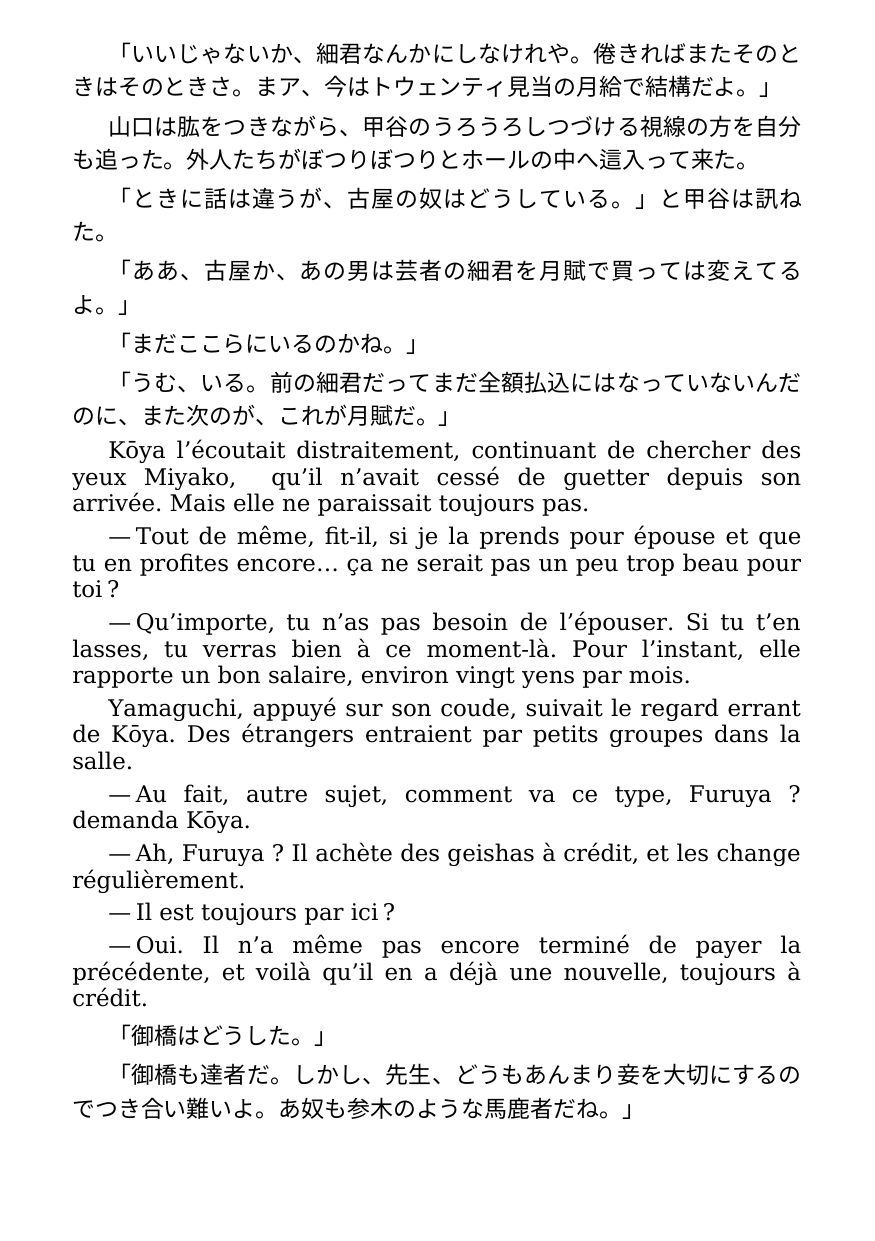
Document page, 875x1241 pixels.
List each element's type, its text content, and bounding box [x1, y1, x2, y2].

text 「ときに話は違うが、古屋の奴はどうしている。」と甲谷は訊ねた。 [72, 181, 802, 247]
text 山口は肱をつきながら、甲谷のうろうろしつづける視線の方を自分も追った。外人たちがぼつりぼつりとホールの中へ這入って来た。 [72, 108, 802, 175]
text 「ああ、古屋か、あの男は芸者の細君を月賦で買っては変えてるよ。」 [72, 253, 802, 320]
text — Il est toujours par ici ? [72, 899, 802, 926]
text 「うむ、いる。前の細君だってまだ全額払込にはなっていないんだのに、また次のが、これが月賦だ。」 [72, 365, 802, 431]
text — Qu’importe, tu n’as pas besoin de l’épouser. Si tu t’en lasses, tu verras bien à ce moment-là. Pour l’instant, elle rapporte un bon salaire, environ vingt yens par mois. [72, 609, 802, 689]
text 「御橋も達者だ。しかし、先生、どうもあんまり妾を大切にするのでつき合い難いよ。あ奴も参木のような馬鹿者だね。」 [72, 1057, 802, 1124]
text — Oui. Il n’a même pas encore terminé de payer la précédente, et voilà qu’il en a déjà une nouvelle, toujours à crédit. [72, 932, 802, 1012]
text — Au fait, autre sujet, comment va ce type, Furuya ? demanda Kōya. [72, 781, 802, 834]
text 「御橋はどうした。」 [72, 1018, 802, 1051]
text Yamaguchi, appuyé sur son coude, suivait le regard errant de Kōya. Des étrangers entraient par petits groupes dans la salle. [72, 695, 802, 775]
text 「まだここらにいるのかね。」 [72, 326, 802, 359]
text — Tout de même, fit-il, si je la prends pour épouse et que tu en profites encore… ça ne serait pas un peu trop beau pour toi ? [72, 523, 802, 603]
text Kōya l’écoutait distraitement, continuant de chercher des yeux Miyako, qu’il n’avait cessé de guetter depuis son arrivée. Mais elle ne paraissait toujours pas. [72, 437, 802, 517]
text 「いいじゃないか、細君なんかにしなけれや。倦きればまたそのときはそのときさ。まア、今はトウェンティ見当の月給で結構だよ。」 [72, 36, 802, 102]
text — Ah, Furuya ? Il achète des geishas à crédit, et les change régulièrement. [72, 840, 802, 893]
